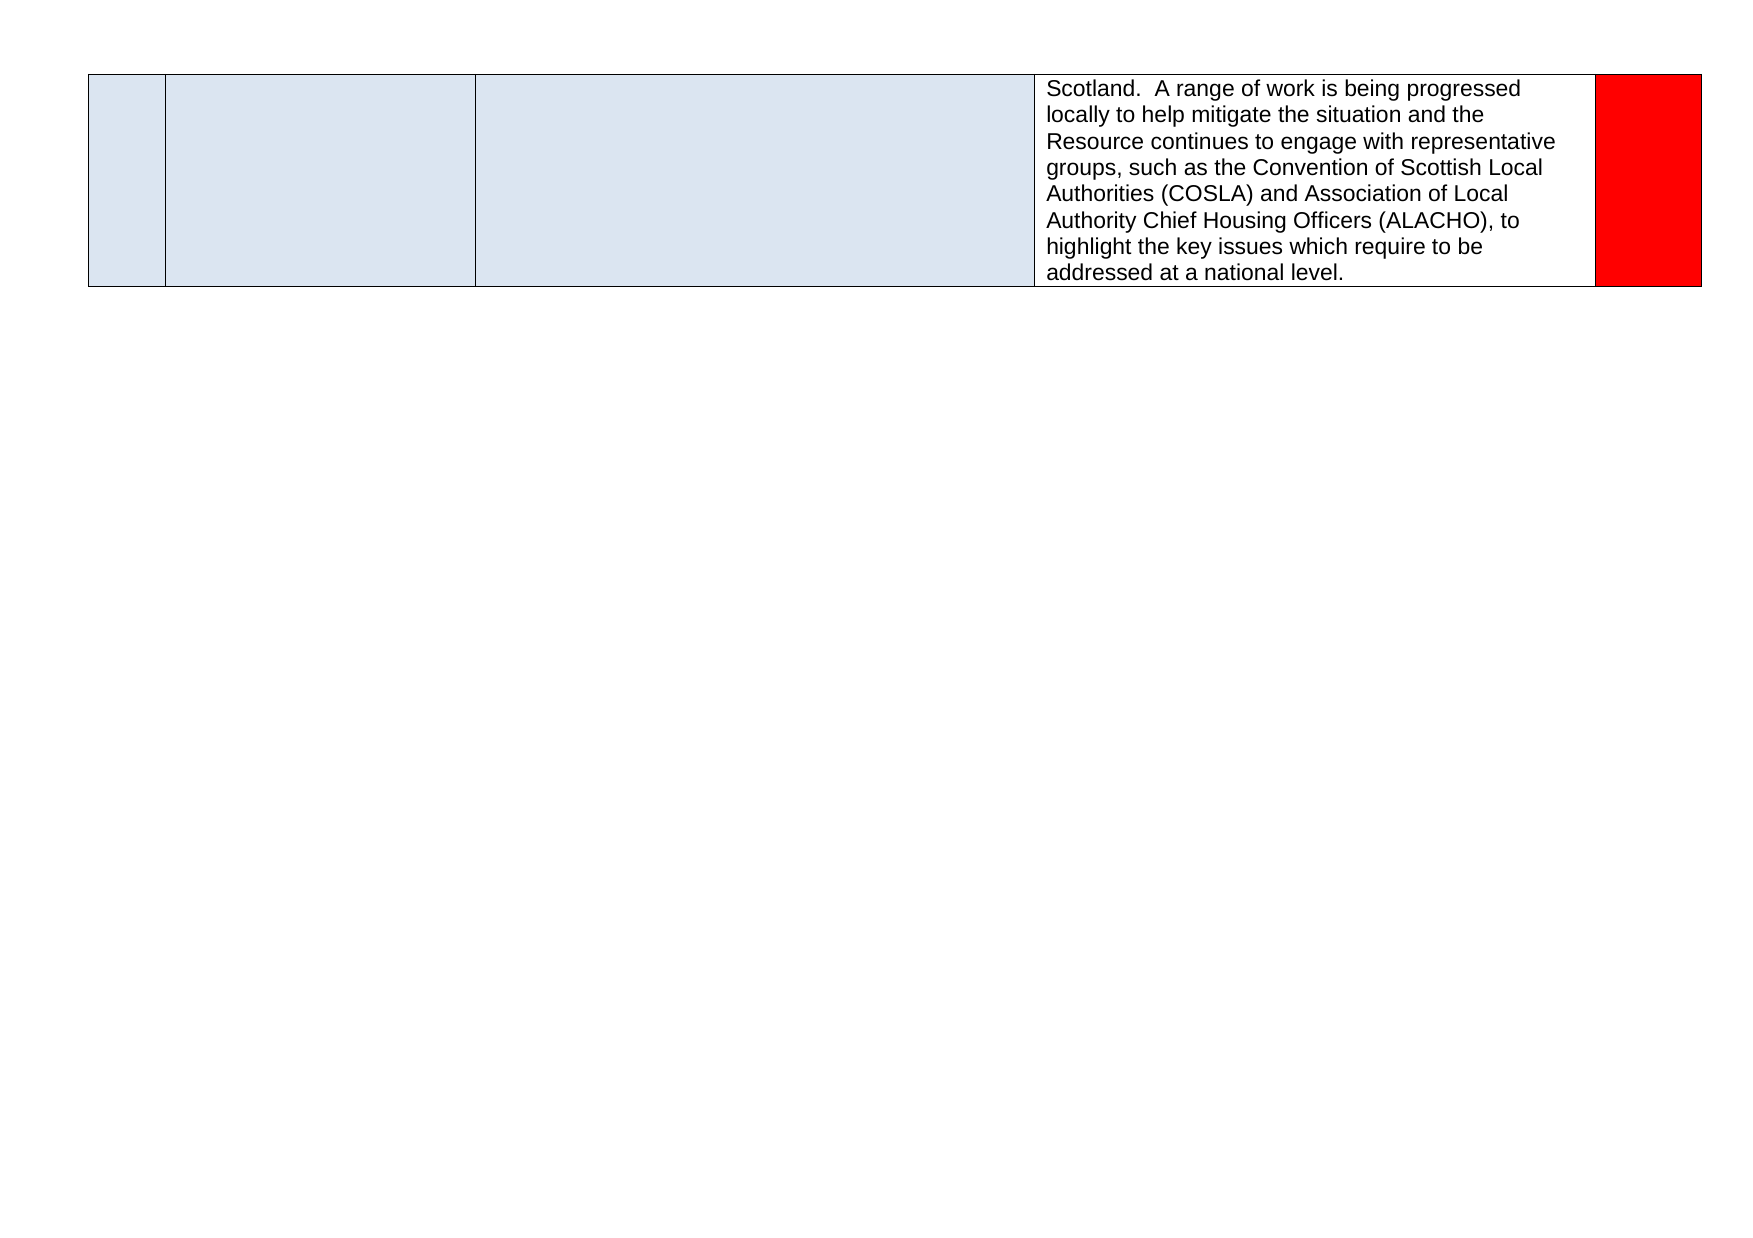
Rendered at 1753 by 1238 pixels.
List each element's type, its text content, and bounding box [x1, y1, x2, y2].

table_cell [89, 75, 165, 286]
table_cell [1596, 75, 1701, 286]
table_cell [166, 75, 475, 286]
table_cell [476, 75, 1034, 286]
table_cell Scotland. A range of work is being progressed locally to help mitigate the situation and the Resource continues to engage with representative groups, such as the Convention of Scottish Local Authorities (COSLA) and Association of Local Authority Chief Housing Officers (ALACHO), to highlight the key issues which require to be addressed at a national level. [1035, 75, 1595, 286]
